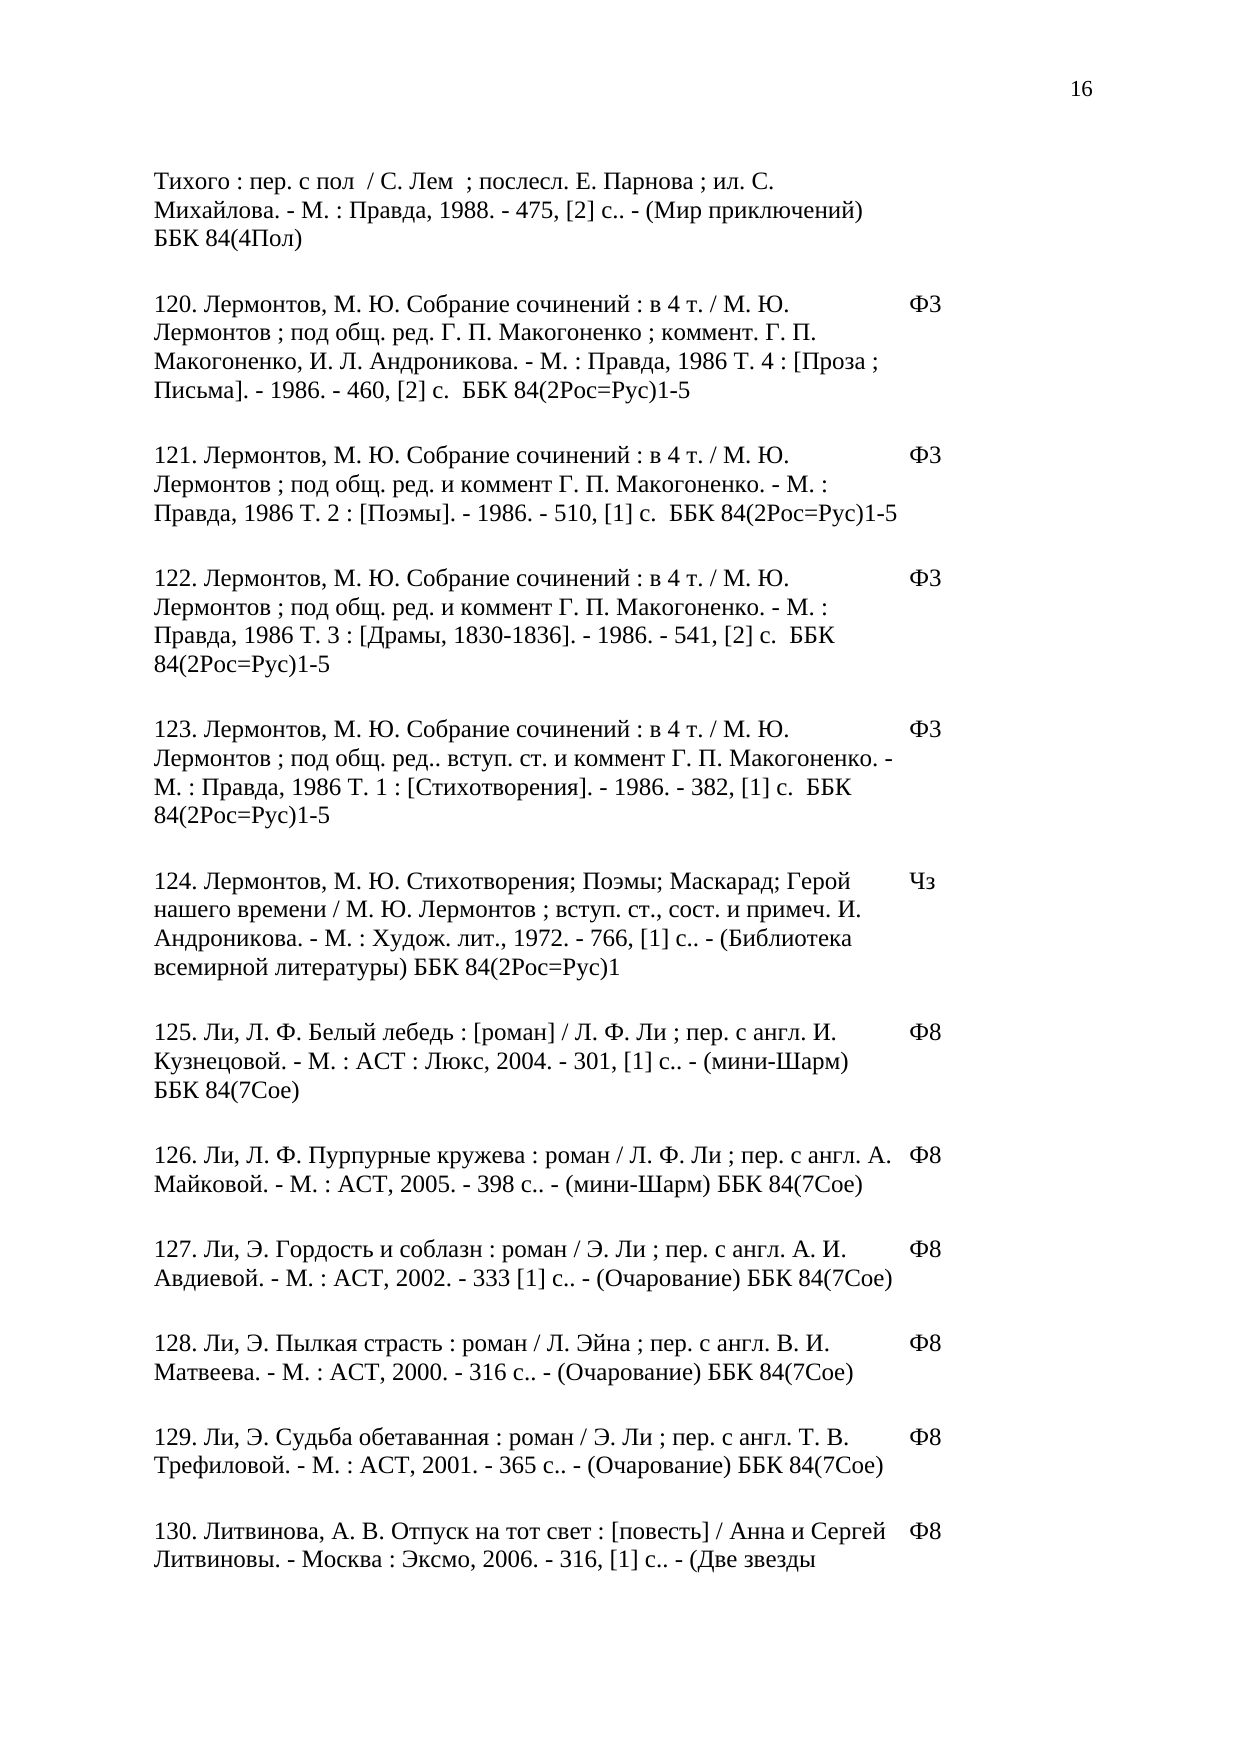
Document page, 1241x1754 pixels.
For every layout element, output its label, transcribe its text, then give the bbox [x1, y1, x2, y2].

table_cell Ф3 [904, 422, 1092, 544]
table_cell 122. Лермонтов, М. Ю. Собрание сочинений : в 4 т. / М. Ю. Лермонтов ; под общ. ред. и коммент Г. П. Макогоненко. - М. : Правда, 1986 Т. 3 : [Драмы, 1830-1836]. - 1986. - 541, [2] с. ББК 84(2Рос=Рус)1-5 [148, 545, 903, 696]
table_cell Ф8 [904, 1498, 1092, 1579]
table_cell 120. Лермонтов, М. Ю. Собрание сочинений : в 4 т. / М. Ю. Лермонтов ; под общ. ред. Г. П. Макогоненко ; коммент. Г. П. Макогоненко, И. Л. Андроникова. - М. : Правда, 1986 Т. 4 : [Проза ; Письма]. - 1986. - 460, [2] с. ББК 84(2Рос=Рус)1-5 [148, 270, 903, 422]
table_cell 121. Лермонтов, М. Ю. Собрание сочинений : в 4 т. / М. Ю. Лермонтов ; под общ. ред. и коммент Г. П. Макогоненко. - М. : Правда, 1986 Т. 2 : [Поэмы]. - 1986. - 510, [1] с. ББК 84(2Рос=Рус)1-5 [148, 422, 903, 544]
table_cell Ф8 [904, 1216, 1092, 1309]
table_cell 123. Лермонтов, М. Ю. Собрание сочинений : в 4 т. / М. Ю. Лермонтов ; под общ. ред.. вступ. ст. и коммент Г. П. Макогоненко. - М. : Правда, 1986 Т. 1 : [Стихотворения]. - 1986. - 382, [1] с. ББК 84(2Рос=Рус)1-5 [148, 696, 903, 847]
table_cell Тихого : пер. с пол / С. Лем ; послесл. Е. Парнова ; ил. С. Михайлова. - М. : Правда, 1988. - 475, [2] с.. - (Мир приключений) ББК 84(4Пол) [148, 148, 903, 270]
table_cell Ф8 [904, 999, 1092, 1122]
table_cell Ф3 [904, 270, 1092, 422]
table_cell 128. Ли, Э. Пылкая страсть : роман / Л. Эйна ; пер. с англ. В. И. Матвеева. - М. : АСТ, 2000. - 316 с.. - (Очарование) ББК 84(7Сое) [148, 1310, 903, 1403]
table_cell [904, 148, 1092, 270]
table_cell Ф3 [904, 545, 1092, 696]
table_cell 125. Ли, Л. Ф. Белый лебедь : [роман] / Л. Ф. Ли ; пер. с англ. И. Кузнецовой. - М. : АСТ : Люкс, 2004. - 301, [1] с.. - (мини-Шарм) ББК 84(7Сое) [148, 999, 903, 1122]
table_cell 130. Литвинова, А. В. Отпуск на тот свет : [повесть] / Анна и Сергей Литвиновы. - Москва : Эксмо, 2006. - 316, [1] с.. - (Две звезды [148, 1498, 903, 1579]
table_cell Ф3 [904, 696, 1092, 847]
table_cell Ф8 [904, 1310, 1092, 1403]
table_cell Ф8 [904, 1404, 1092, 1497]
table_cell 127. Ли, Э. Гордость и соблазн : роман / Э. Ли ; пер. с англ. А. И. Авдиевой. - М. : АСТ, 2002. - 333 [1] с.. - (Очарование) ББК 84(7Сое) [148, 1216, 903, 1309]
table_cell Чз [904, 848, 1092, 999]
table_cell Ф8 [904, 1122, 1092, 1216]
table_cell 124. Лермонтов, М. Ю. Стихотворения; Поэмы; Маскарад; Герой нашего времени / М. Ю. Лермонтов ; вступ. ст., сост. и примеч. И. Андроникова. - М. : Худож. лит., 1972. - 766, [1] с.. - (Библиотека всемирной литературы) ББК 84(2Рос=Рус)1 [148, 848, 903, 999]
table_cell 126. Ли, Л. Ф. Пурпурные кружева : роман / Л. Ф. Ли ; пер. с англ. А. Майковой. - М. : АСТ, 2005. - 398 с.. - (мини-Шарм) ББК 84(7Сое) [148, 1122, 903, 1216]
table_cell 129. Ли, Э. Судьба обетаванная : роман / Э. Ли ; пер. с англ. Т. В. Трефиловой. - М. : АСТ, 2001. - 365 с.. - (Очарование) ББК 84(7Сое) [148, 1404, 903, 1497]
